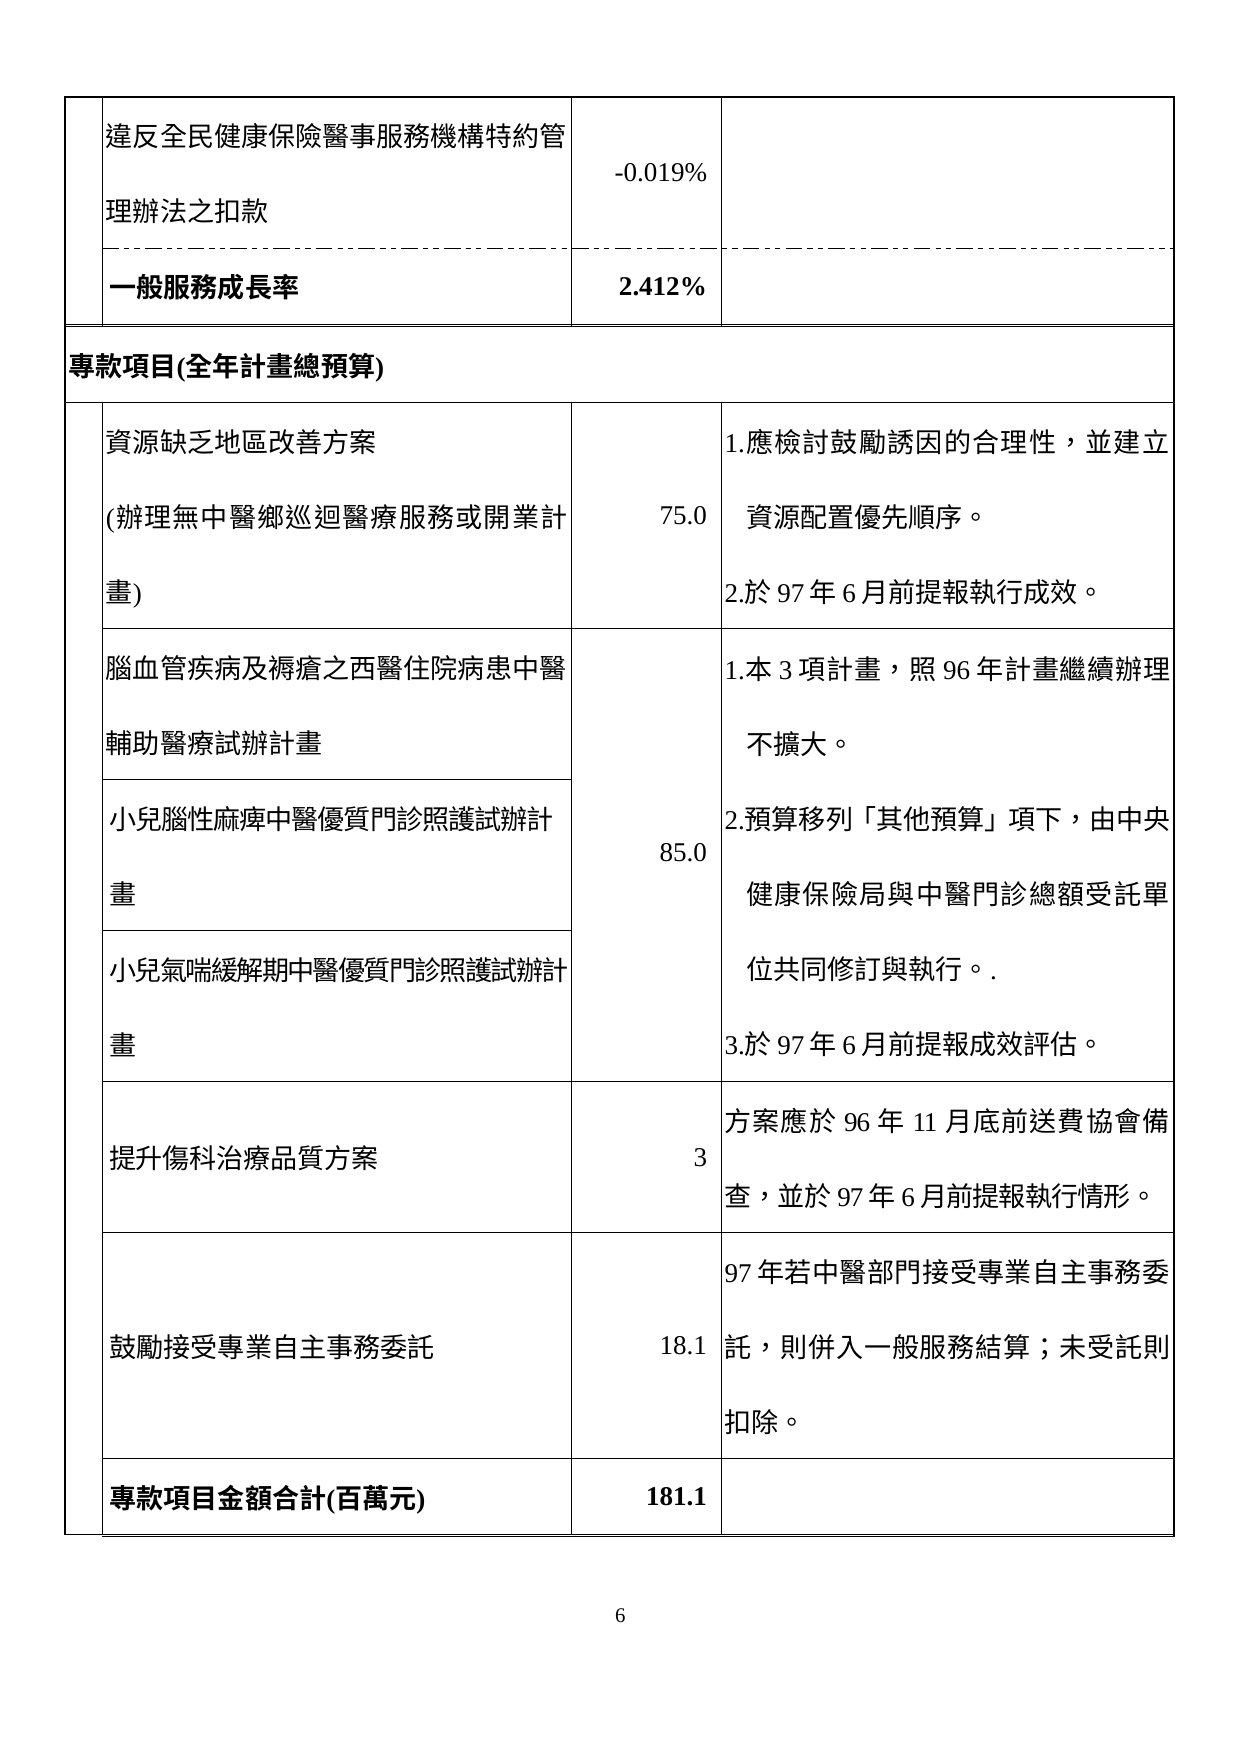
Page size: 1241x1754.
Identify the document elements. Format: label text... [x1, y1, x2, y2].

table_cell 資源缺乏地區改善方案 (辦理無中醫鄉巡迴醫療服務或開業計畫) [103, 403, 571, 628]
table_cell [66, 98, 102, 323]
table_cell 小兒氣喘緩解期中醫優質門診照護試辦計畫 [103, 931, 571, 1081]
table_cell [722, 248, 1173, 323]
table_cell [66, 403, 102, 1534]
table_cell 1.本3項計畫，照96年計畫繼續辦理不擴大。 2.預算移列「其他預算」項下，由中央健康保險局與中醫門診總額受託單位共同修訂與執行。. 3.於97年6月前提報成效評估。 [722, 629, 1173, 1081]
table_cell 97年若中醫部門接受專業自主事務委託，則併入一般服務結算；未受託則扣除。 [722, 1233, 1173, 1458]
table_cell 1.應檢討鼓勵誘因的合理性，並建立資源配置優先順序。 2.於97年6月前提報執行成效。 [722, 403, 1173, 628]
table_cell 181.1 [572, 1459, 721, 1534]
table_cell -0.019% [572, 98, 721, 247]
table_cell 3 [572, 1082, 721, 1232]
table_cell 腦血管疾病及褥瘡之西醫住院病患中醫輔助醫療試辦計畫 [103, 629, 571, 779]
table_cell 提升傷科治療品質方案 [103, 1082, 571, 1232]
table_cell 2.412% [572, 248, 721, 323]
table_cell 85.0 [572, 629, 721, 1081]
table_cell 方案應於96年11月底前送費協會備查，並於97年6月前提報執行情形。 [722, 1082, 1173, 1232]
table_cell 75.0 [572, 403, 721, 628]
table_cell 違反全民健康保險醫事服務機構特約管理辦法之扣款 [103, 98, 571, 247]
table_cell 一般服務成長率 [103, 248, 571, 323]
table_cell 18.1 [572, 1233, 721, 1458]
table_cell 鼓勵接受專業自主事務委託 [103, 1233, 571, 1458]
table_cell [722, 98, 1173, 247]
table_cell 小兒腦性麻痺中醫優質門診照護試辦計畫 [103, 780, 571, 930]
table_cell 專款項目金額合計(百萬元) [103, 1459, 571, 1534]
table_cell 專款項目(全年計畫總預算) [66, 327, 1173, 402]
table_cell [722, 1459, 1173, 1534]
